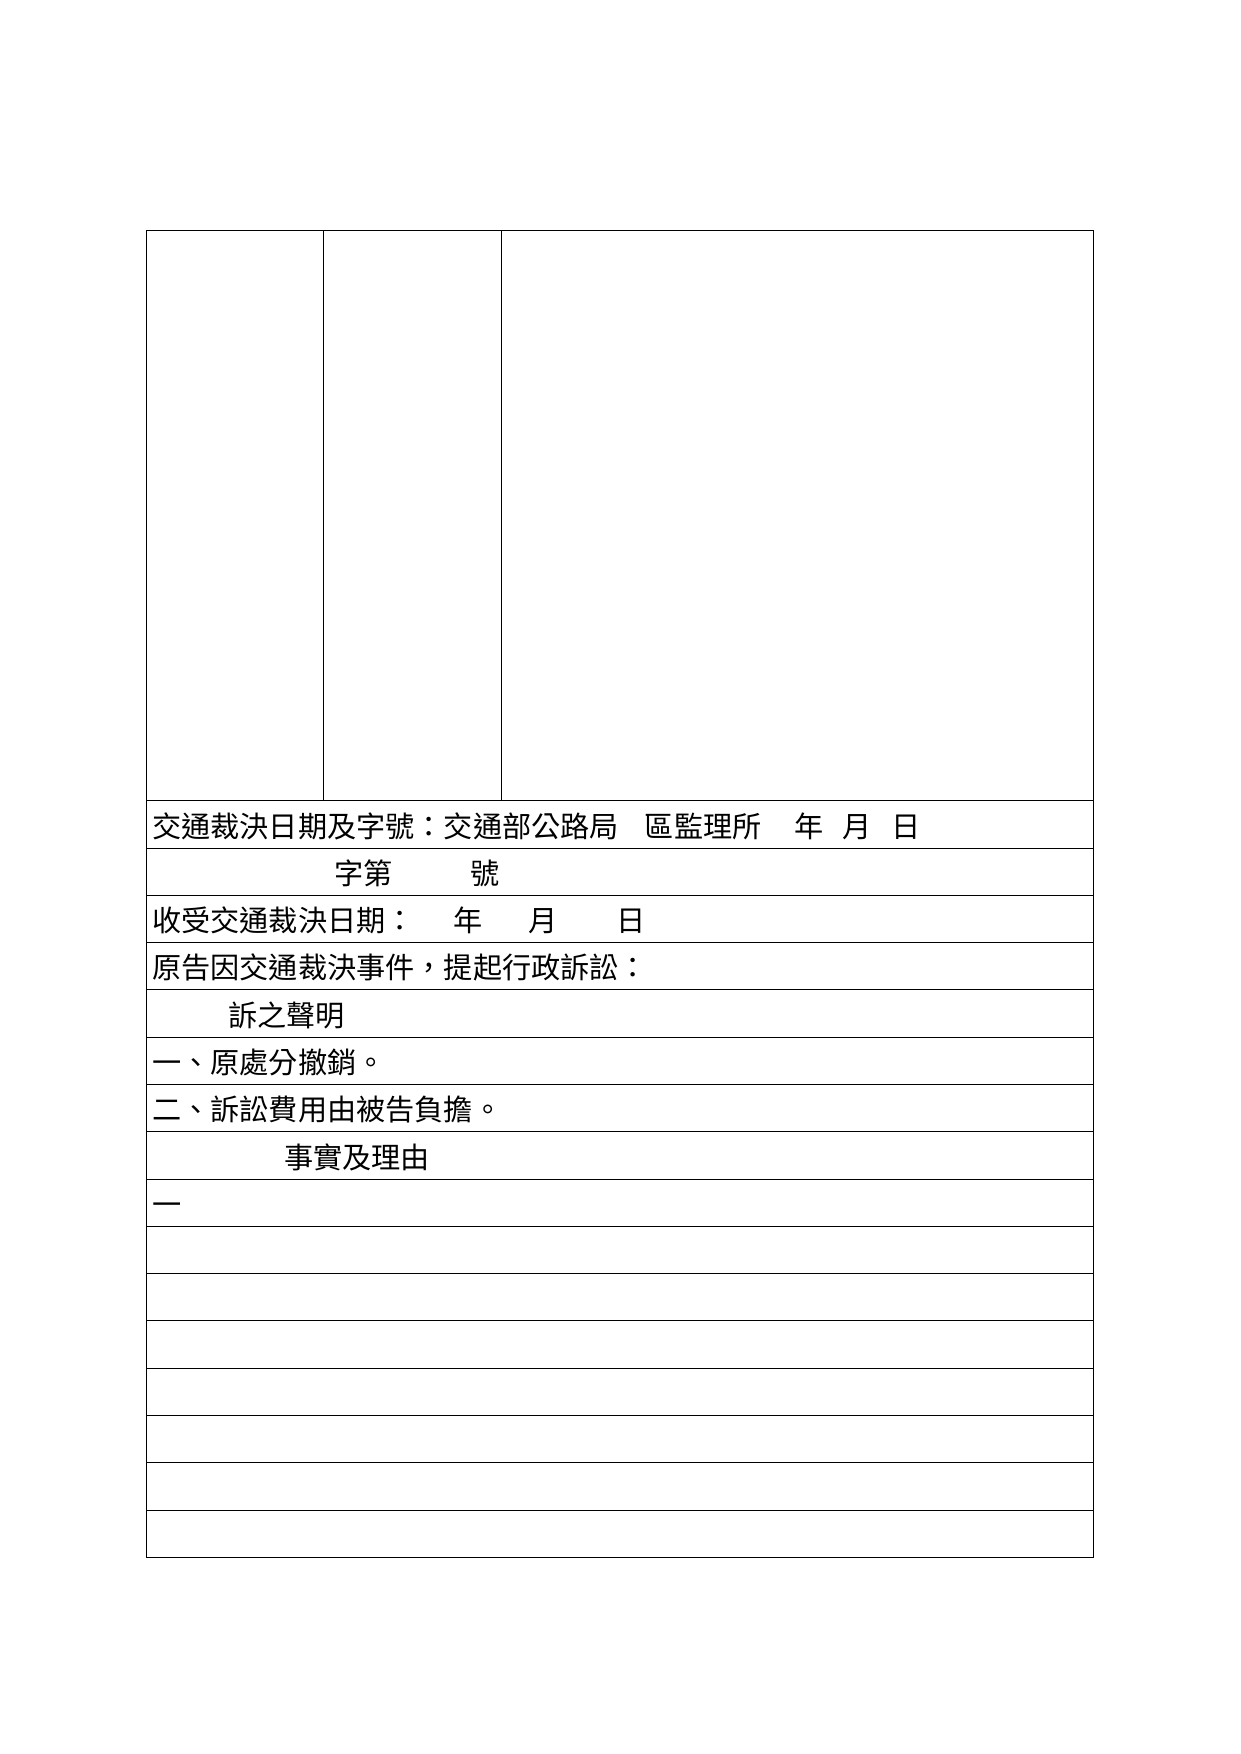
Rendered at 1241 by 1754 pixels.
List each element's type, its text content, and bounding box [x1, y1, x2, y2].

table_cell 訴之聲明 [147, 990, 1093, 1037]
table_cell 字第 號 [147, 849, 1093, 895]
table_cell [147, 1369, 1093, 1415]
table_cell [502, 231, 1093, 800]
table_cell 原告因交通裁決事件，提起行政訴訟： [147, 943, 1093, 989]
table_cell 一、原處分撤銷。 [147, 1038, 1093, 1084]
table_cell 事實及理由 [147, 1132, 1093, 1178]
table_cell 二、訴訟費用由被告負擔。 [147, 1085, 1093, 1131]
table_cell [147, 231, 323, 800]
table_cell [324, 231, 501, 800]
table_cell [147, 1274, 1093, 1320]
table_cell 收受交通裁決日期： 年 月 日 [147, 896, 1093, 942]
table_cell [147, 1463, 1093, 1509]
table_cell [147, 1227, 1093, 1273]
table_cell 交通裁決日期及字號：交通部公路局 區監理所 年 月 日 [147, 801, 1093, 847]
table_cell 一 [147, 1180, 1093, 1226]
table_cell [147, 1321, 1093, 1368]
table_cell [147, 1511, 1093, 1557]
table_cell [147, 1416, 1093, 1462]
